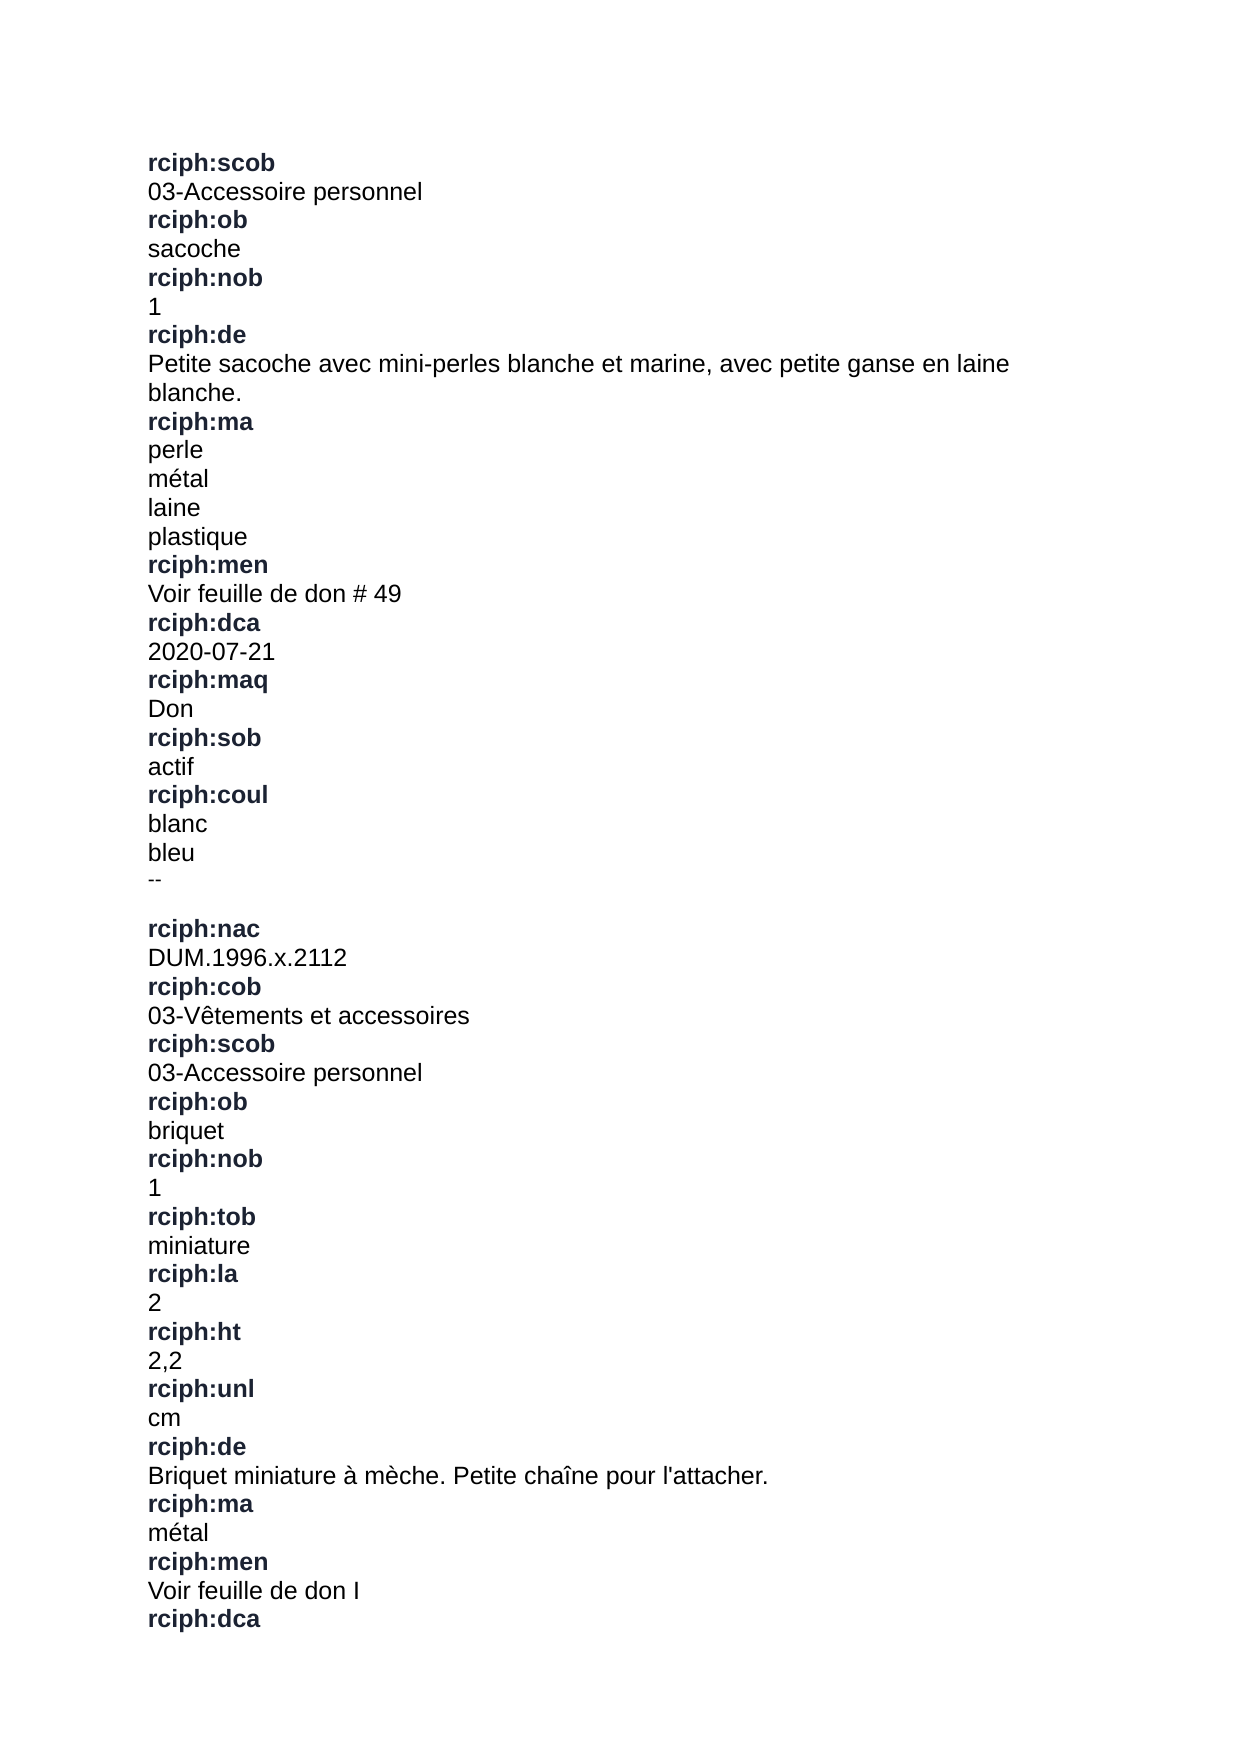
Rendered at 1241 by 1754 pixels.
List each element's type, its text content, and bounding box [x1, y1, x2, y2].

text rciph:dca [148, 1604, 1092, 1633]
text rciph:unl [148, 1374, 1092, 1403]
text rciph:dca [148, 608, 1092, 636]
text rciph:nac [148, 914, 1092, 943]
text perle [148, 435, 1092, 464]
text miniature [148, 1231, 1092, 1259]
text Briquet miniature à mèche. Petite chaîne pour l'attacher. [148, 1461, 1092, 1489]
text blanc [148, 809, 1092, 838]
text Petite sacoche avec mini-perles blanche et marine, avec petite ganse en laine blanche. [148, 349, 1092, 406]
text briquet [148, 1116, 1092, 1144]
text 2020-07-21 [148, 636, 1092, 665]
text 03-Accessoire personnel [148, 176, 1092, 205]
text 1 [148, 291, 1092, 320]
text rciph:scob [148, 148, 1092, 176]
text 2,2 [148, 1346, 1092, 1374]
text rciph:nob [148, 1144, 1092, 1173]
text Don [148, 694, 1092, 723]
text rciph:sob [148, 723, 1092, 751]
text Voir feuille de don # 49 [148, 579, 1092, 608]
text rciph:maq [148, 665, 1092, 694]
text rciph:nob [148, 263, 1092, 291]
text rciph:ob [148, 205, 1092, 234]
text métal [148, 1518, 1092, 1547]
text rciph:ma [148, 406, 1092, 435]
text rciph:men [148, 550, 1092, 579]
text rciph:ob [148, 1087, 1092, 1116]
text plastique [148, 521, 1092, 550]
text sacoche [148, 234, 1092, 263]
text DUM.1996.x.2112 [148, 943, 1092, 972]
text rciph:ma [148, 1489, 1092, 1518]
text rciph:coul [148, 780, 1092, 809]
text rciph:la [148, 1259, 1092, 1288]
text -- [148, 866, 1092, 890]
text rciph:de [148, 320, 1092, 349]
text rciph:scob [148, 1029, 1092, 1058]
text rciph:de [148, 1432, 1092, 1461]
text laine [148, 493, 1092, 521]
text 03-Accessoire personnel [148, 1058, 1092, 1087]
text rciph:cob [148, 972, 1092, 1001]
text métal [148, 464, 1092, 493]
text actif [148, 751, 1092, 780]
text cm [148, 1403, 1092, 1432]
text 1 [148, 1173, 1092, 1202]
text rciph:men [148, 1547, 1092, 1576]
text bleu [148, 838, 1092, 866]
text 2 [148, 1288, 1092, 1317]
text Voir feuille de don I [148, 1576, 1092, 1604]
text rciph:ht [148, 1317, 1092, 1346]
text 03-Vêtements et accessoires [148, 1001, 1092, 1029]
text rciph:tob [148, 1202, 1092, 1231]
